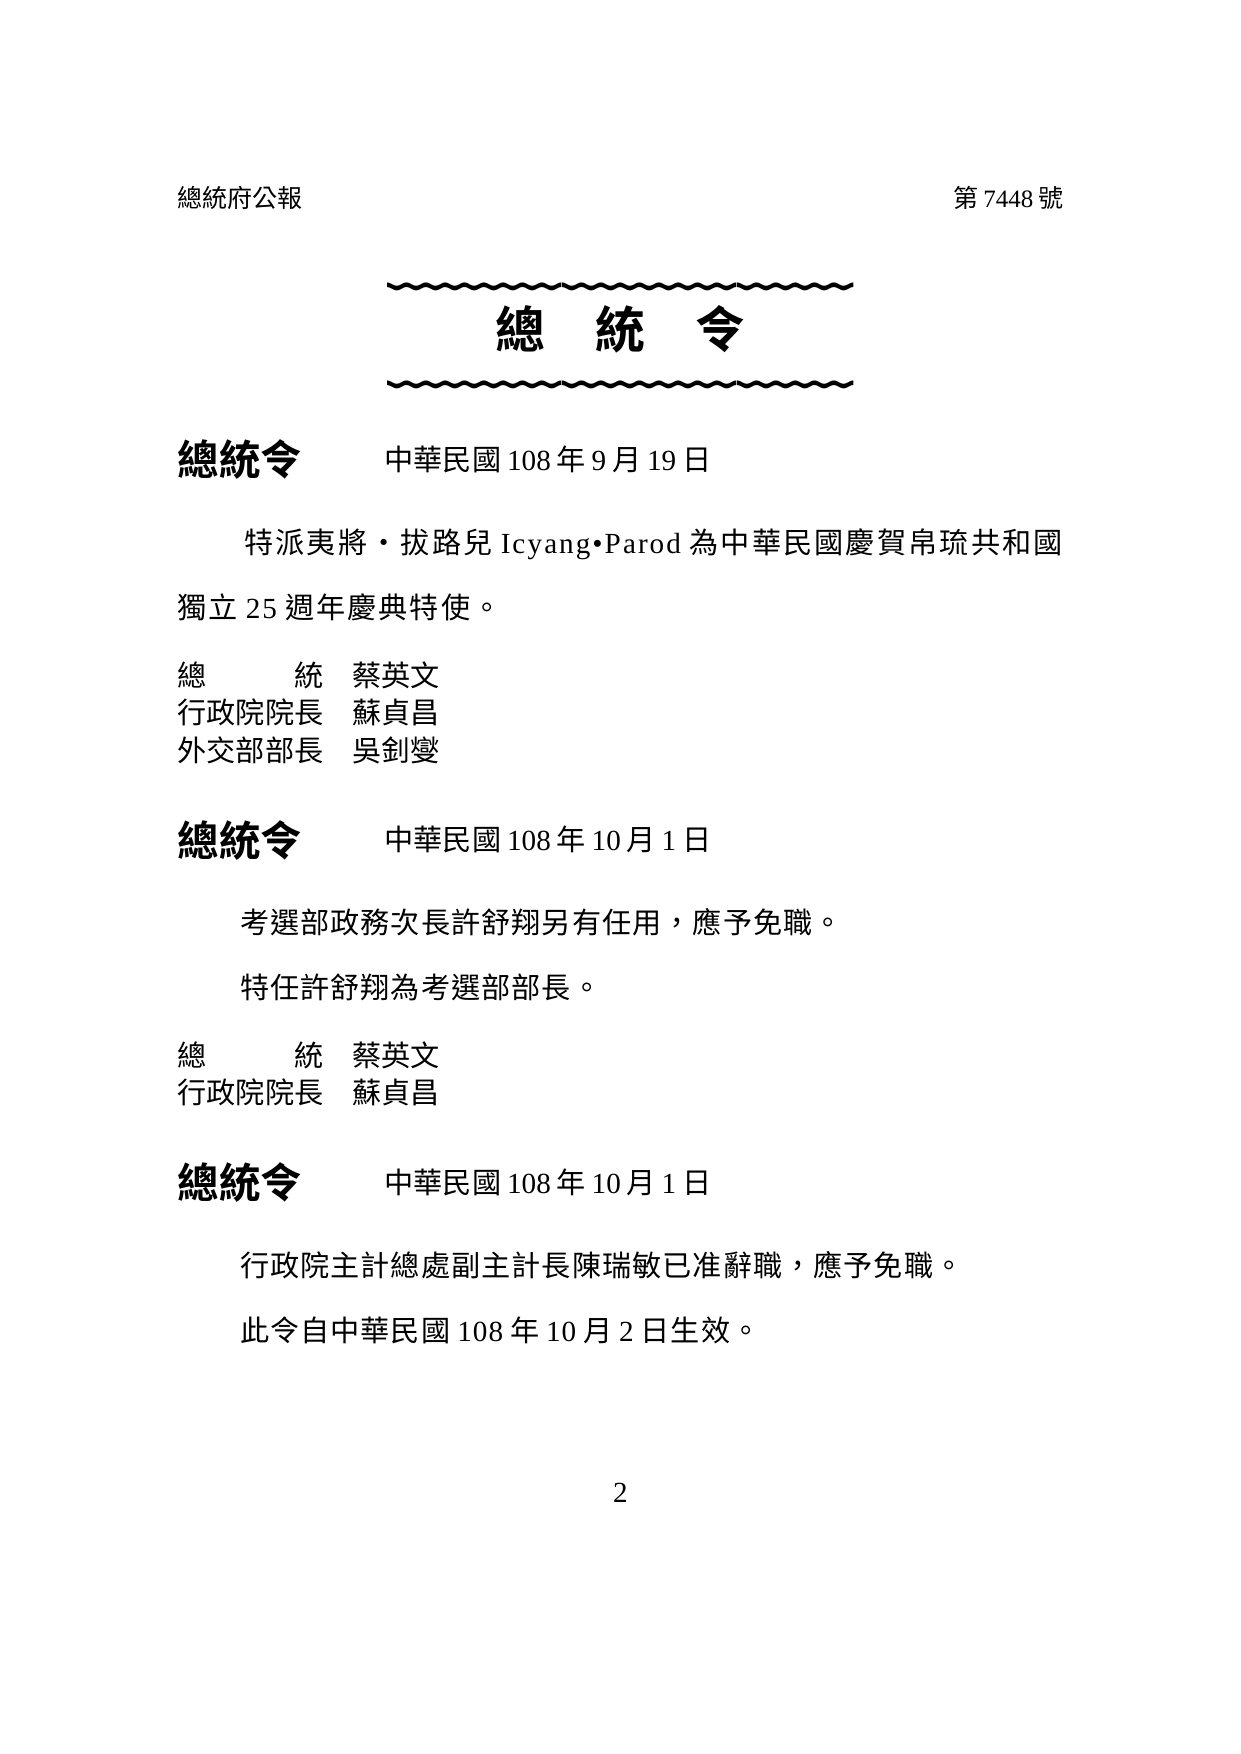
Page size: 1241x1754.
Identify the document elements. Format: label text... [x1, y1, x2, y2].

text 此令自中華民國108年10月2日生效。 [177, 1289, 1063, 1354]
text 考選部政務次長許舒翔另有任用，應予免職。 [177, 882, 1063, 947]
table_header 中華民國108年9月19日 [381, 413, 877, 502]
text 行政院主計總處副主計長陳瑞敏已准辭職，應予免職。 [177, 1225, 1063, 1289]
table_header 總統令 [174, 1136, 381, 1225]
text 特任許舒翔為考選部部長。 [177, 947, 1063, 1011]
text ﹏﹏﹏﹏﹏﹏﹏﹏ [177, 363, 1063, 388]
table_header 中華民國108年10月1日 [381, 794, 877, 882]
text 特派夷將‧拔路兒Icyang•Parod為中華民國慶賀帛琉共和國獨立25週年慶典特使。 [177, 502, 1063, 631]
text 總統令 [177, 291, 1063, 363]
table_header 總統令 [174, 794, 381, 882]
text 總 統 蔡英文 行政院院長 蘇貞昌 [177, 1036, 1063, 1111]
table_header 中華民國108年10月1日 [381, 1136, 877, 1225]
table_header 總統令 [174, 413, 381, 502]
text ﹏﹏﹏﹏﹏﹏﹏﹏ [177, 266, 1063, 291]
text 總 統 蔡英文 行政院院長 蘇貞昌 外交部部長 吳釗燮 [177, 656, 1063, 768]
